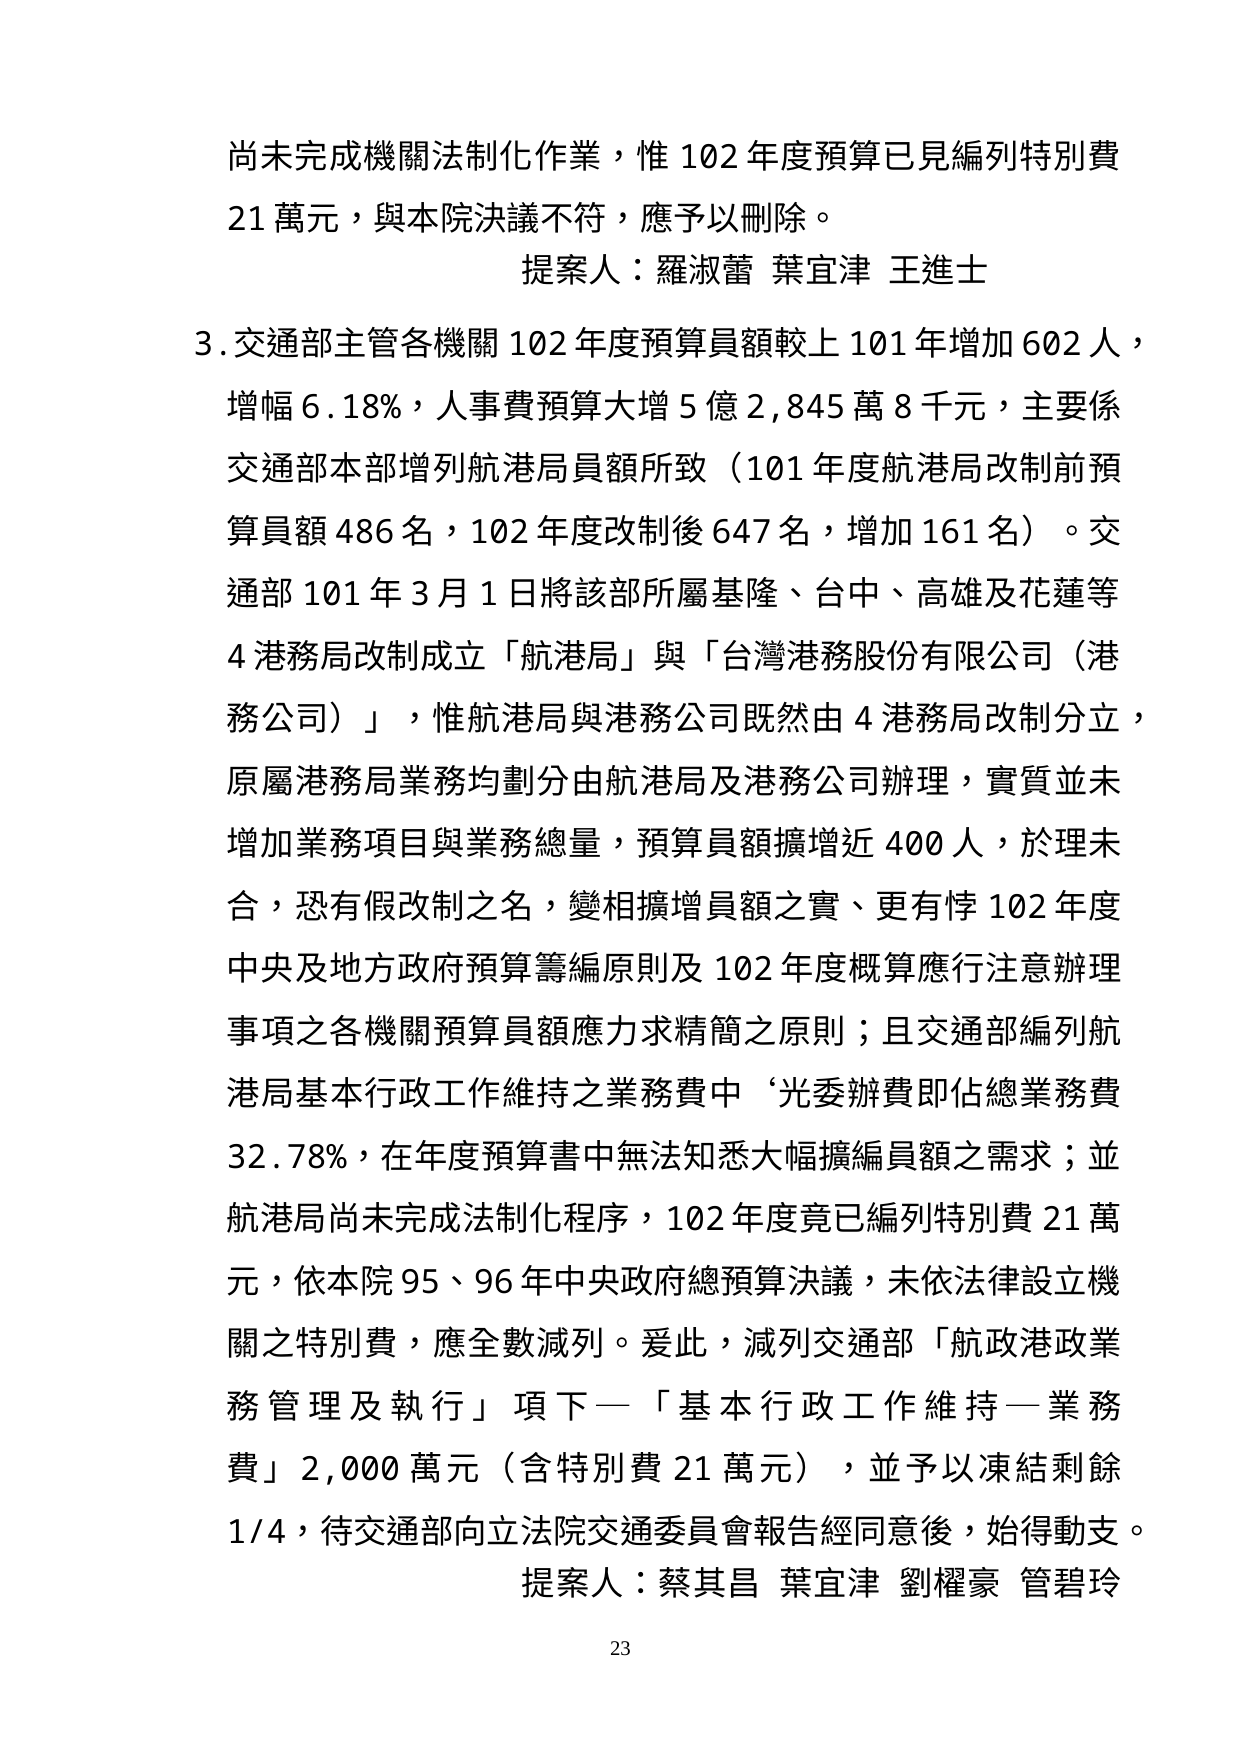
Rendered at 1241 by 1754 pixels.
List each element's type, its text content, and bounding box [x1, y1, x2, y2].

text 3.交通部主管各機關102年度預算員額較上101年增加602人，增幅6.18%，人事費預算大增5億2,845萬8千元，主要係交通部本部增列航港局員額所致（101年度航港局改制前預算員額486名，102年度改制後647名，增加161名）。交通部101年3月1日將該部所屬基隆、台中、高雄及花蓮等4港務局改制成立「航港局」與「台灣港務股份有限公司（港務公司）」，惟航港局與港務公司既然由4港務局改制分立，原屬港務局業務均劃分由航港局及港務公司辦理，實質並未增加業務項目與業務總量，預算員額擴增近400人，於理未合，恐有假改制之名，變相擴增員額之實、更有悖102年度中央及地方政府預算籌編原則及102年度概算應行注意辦理事項之各機關預算員額應力求精簡之原則；且交通部編列航港局基本行政工作維持之業務費中‘光委辦費即佔總業務費32.78%，在年度預算書中無法知悉大幅擴編員額之需求；並航港局尚未完成法制化程序，102年度竟已編列特別費21萬元，依本院95、96年中央政府總預算決議，未依法律設立機關之特別費，應全數減列。爰此，減列交通部「航政港政業務管理及執行」項下─「基本行政工作維持─業務費」2,000萬元（含特別費21萬元），並予以凍結剩餘1/4，待交通部向立法院交通委員會報告經同意後，始得動支。 [193, 300, 1122, 1550]
text 提案人：蔡其昌 葉宜津 劉櫂豪 管碧玲 [522, 1550, 1122, 1612]
text 提案人：羅淑蕾 葉宜津 王進士 [522, 237, 1122, 300]
text 2.航港局之機關層級系屬第三級，依本院決議其機關組織法應以法律定之，惟航港局係交通部100年12月27日交人字第1000012299號令訂頒「交通部航港局暫行組織規程」設立，尚未完成機關法制化作業，惟102年度預算已見編列特別費21萬元，與本院決議不符，應予以刪除。 [193, 112, 1122, 237]
